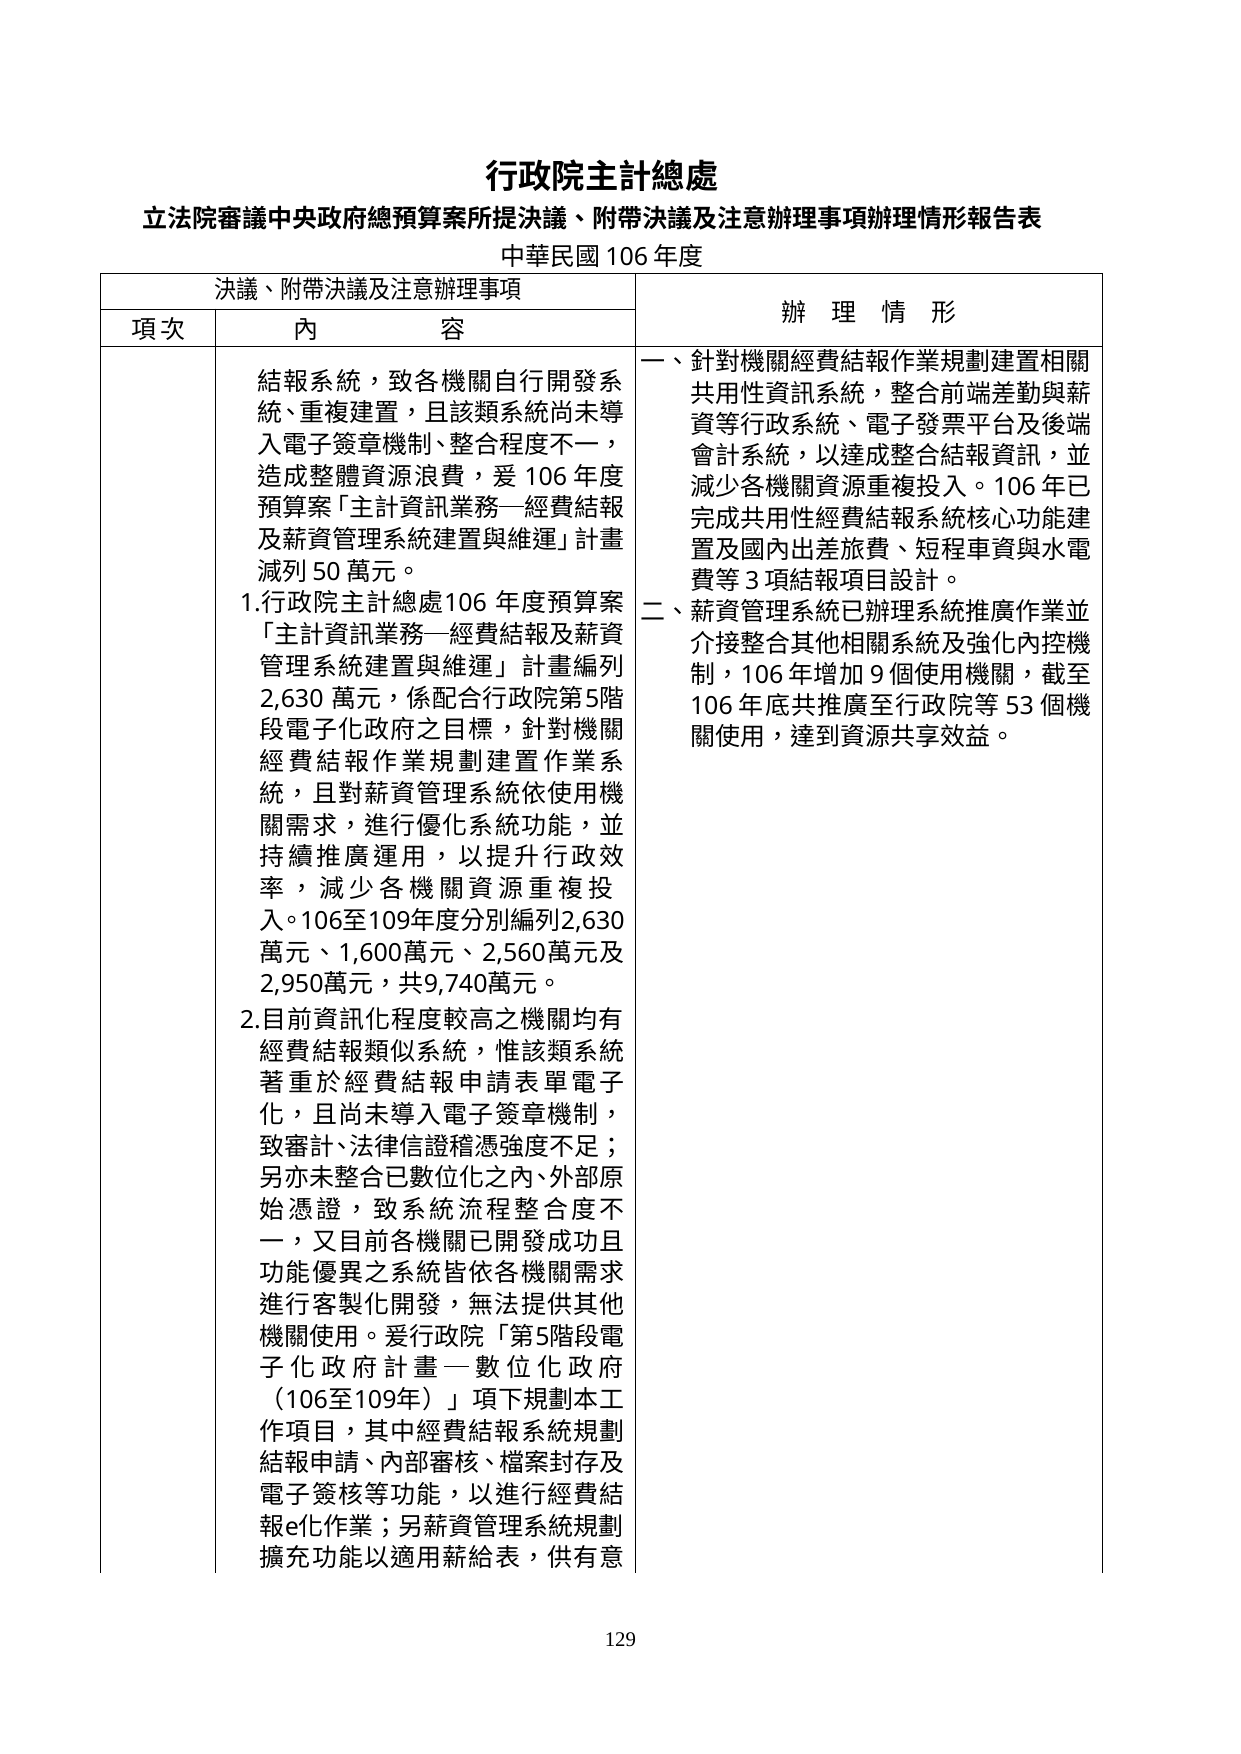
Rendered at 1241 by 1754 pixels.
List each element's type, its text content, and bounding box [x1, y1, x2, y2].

table_cell 內 容 [216, 310, 635, 346]
table_cell 結報系統，致各機關自行開發系統、重複建置，且該類系統尚未導入電子簽章機制、整合程度不一，造成整體資源浪費，爰106年度預算案「主計資訊業務─經費結報及薪資管理系統建置與維運」計畫減列50萬元。 1.行政院主計總處106 年度預算案「主計資訊業務─經費結報及薪資管理系統建置與維運」計畫編列2,630 萬元，係配合行政院第5階段電子化政府之目標，針對機關經費結報作業規劃建置作業系統，且對薪資管理系統依使用機關需求，進行優化系統功能，並持續推廣運用，以提升行政效率，減少各機關資源重複投入。106至109年度分別編列2,630萬元、1,600萬元、2,560萬元及2,950萬元，共9,740萬元。 2.目前資訊化程度較高之機關均有經費結報類似系統，惟該類系統著重於經費結報申請表單電子化，且尚未導入電子簽章機制，致審計、法律信證稽憑強度不足；另亦未整合已數位化之內、外部原始憑證，致系統流程整合度不一，又目前各機關已開發成功且功能優異之系統皆依各機關需求進行客製化開發，無法提供其他機關使用。爰行政院「第5階段電子化政府計畫─數位化政府（106至109年）」項下規劃本工作項目，其中經費結報系統規劃結報申請、內部審核、檔案封存及電子簽核等功能，以進行經費結報e化作業；另薪資管理系統規劃擴充功能以適用薪給表，供有意 [216, 347, 635, 1573]
table_cell 項次 [101, 310, 215, 346]
table_cell [101, 347, 215, 1573]
table_cell 一、針對機關經費結報作業規劃建置相關共用性資訊系統，整合前端差勤與薪資等行政系統、電子發票平台及後端會計系統，以達成整合結報資訊，並減少各機關資源重複投入。106年已完成共用性經費結報系統核心功能建置及國內出差旅費、短程車資與水電費等3項結報項目設計。 二、薪資管理系統已辦理系統推廣作業並介接整合其他相關系統及強化內控機制，106年增加9個使用機關，截至106年底共推廣至行政院等53個機關使用，達到資源共享效益。 [636, 347, 1102, 1573]
table_cell 辦理情形 [636, 274, 1102, 346]
table_cell 決議、附帶決議及注意辦理事項 [101, 274, 635, 308]
table_header 行政院主計總處 立法院審議中央政府總預算案所提決議、附帶決議及注意辦理事項辦理情形報告表 中華民國106年度 [101, 150, 1102, 273]
